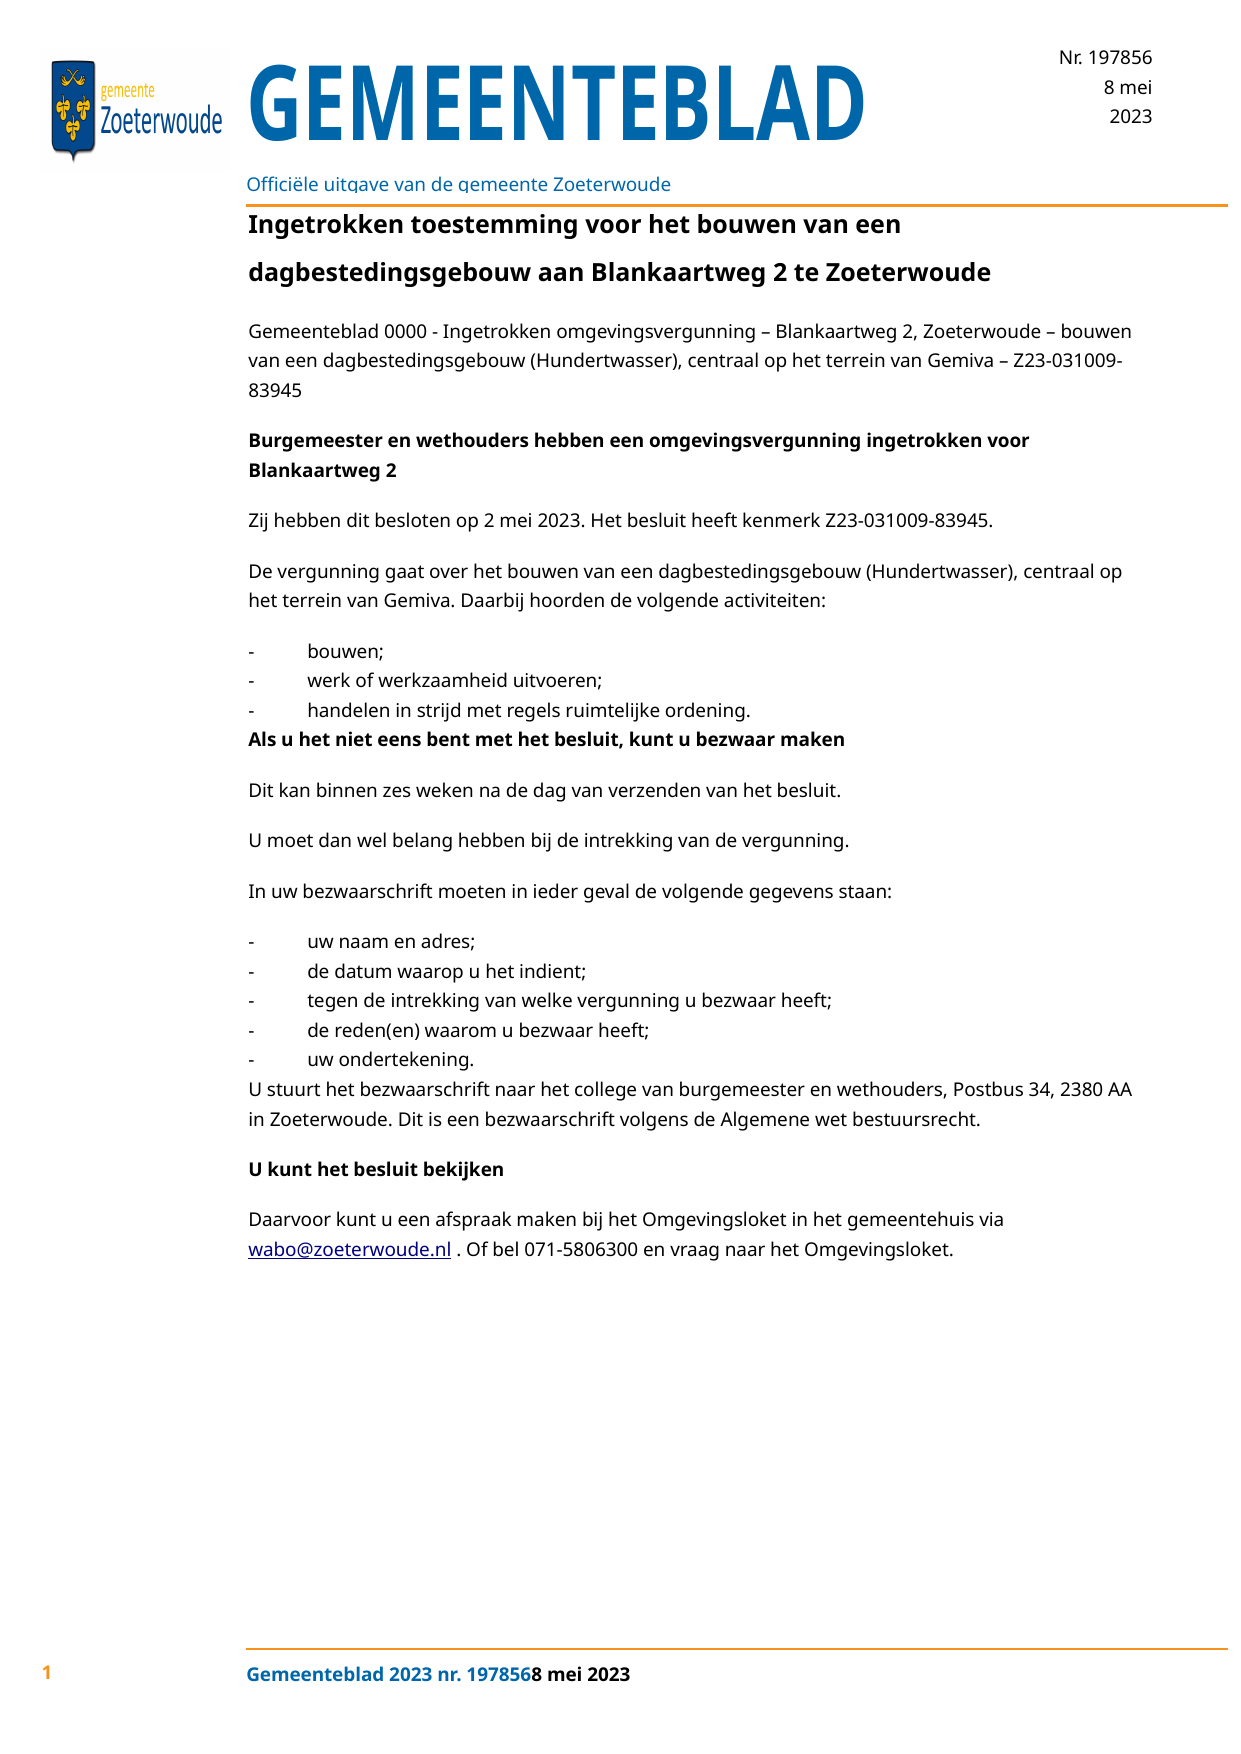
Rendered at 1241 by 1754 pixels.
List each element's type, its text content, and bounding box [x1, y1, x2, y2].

text De vergunning gaat over het bouwen van een dagbestedingsgebouw (Hundertwasser), centraal op het terrein van Gemiva. Daarbij hoorden de volgende activiteiten: [248, 558, 1152, 613]
list tegen de intrekking van welke vergunning u bezwaar heeft; [248, 987, 1152, 1013]
text In uw bezwaarschrift moeten in ieder geval de volgende gegevens staan: [248, 878, 1152, 904]
text Zij hebben dit besloten op 2 mei 2023. Het besluit heeft kenmerk Z23-031009-83945. [248, 507, 1152, 533]
text Burgemeester en wethouders hebben een omgevingsvergunning ingetrokken voor Blankaartweg 2 [248, 427, 1152, 483]
text U kunt het besluit bekijken [248, 1156, 1152, 1182]
list de reden(en) waarom u bezwaar heeft; [248, 1017, 1152, 1043]
text Gemeenteblad 0000 - Ingetrokken omgevingsvergunning – Blankaartweg 2, Zoeterwoude – bouwen van een dagbestedingsgebouw (Hundertwasser), centraal op het terrein van Gemiva – Z23-031009-83945 [248, 318, 1152, 403]
text Ingetrokken toestemming voor het bouwen van een dagbestedingsgebouw aan Blankaartweg 2 te Zoeterwoude [248, 207, 1152, 288]
list uw naam en adres; [248, 928, 1152, 954]
list bouwen; [248, 638, 1152, 664]
list de datum waarop u het indient; [248, 958, 1152, 984]
list uw ondertekening. [248, 1047, 1152, 1072]
picture [41, 47, 231, 172]
text Dit kan binnen zes weken na de dag van verzenden van het besluit. [248, 777, 1152, 803]
text Als u het niet eens bent met het besluit, kunt u bezwaar maken [248, 727, 1152, 752]
text U moet dan wel belang hebben bij de intrekking van de vergunning. [248, 827, 1152, 853]
text Daarvoor kunt u een afspraak maken bij het Omgevingsloket in het gemeentehuis via wabo@zoeterwoude.nl . Of bel 071-5806300 en vraag naar het Omgevingsloket. [248, 1207, 1152, 1262]
text U stuurt het bezwaarschrift naar het college van burgemeester en wethouders, Postbus 34, 2380 AA in Zoeterwoude. Dit is een bezwaarschrift volgens de Algemene wet bestuursrecht. [248, 1076, 1152, 1132]
list handelen in strijd met regels ruimtelijke ordening. [248, 697, 1152, 723]
list werk of werkzaamheid uitvoeren; [248, 667, 1152, 693]
